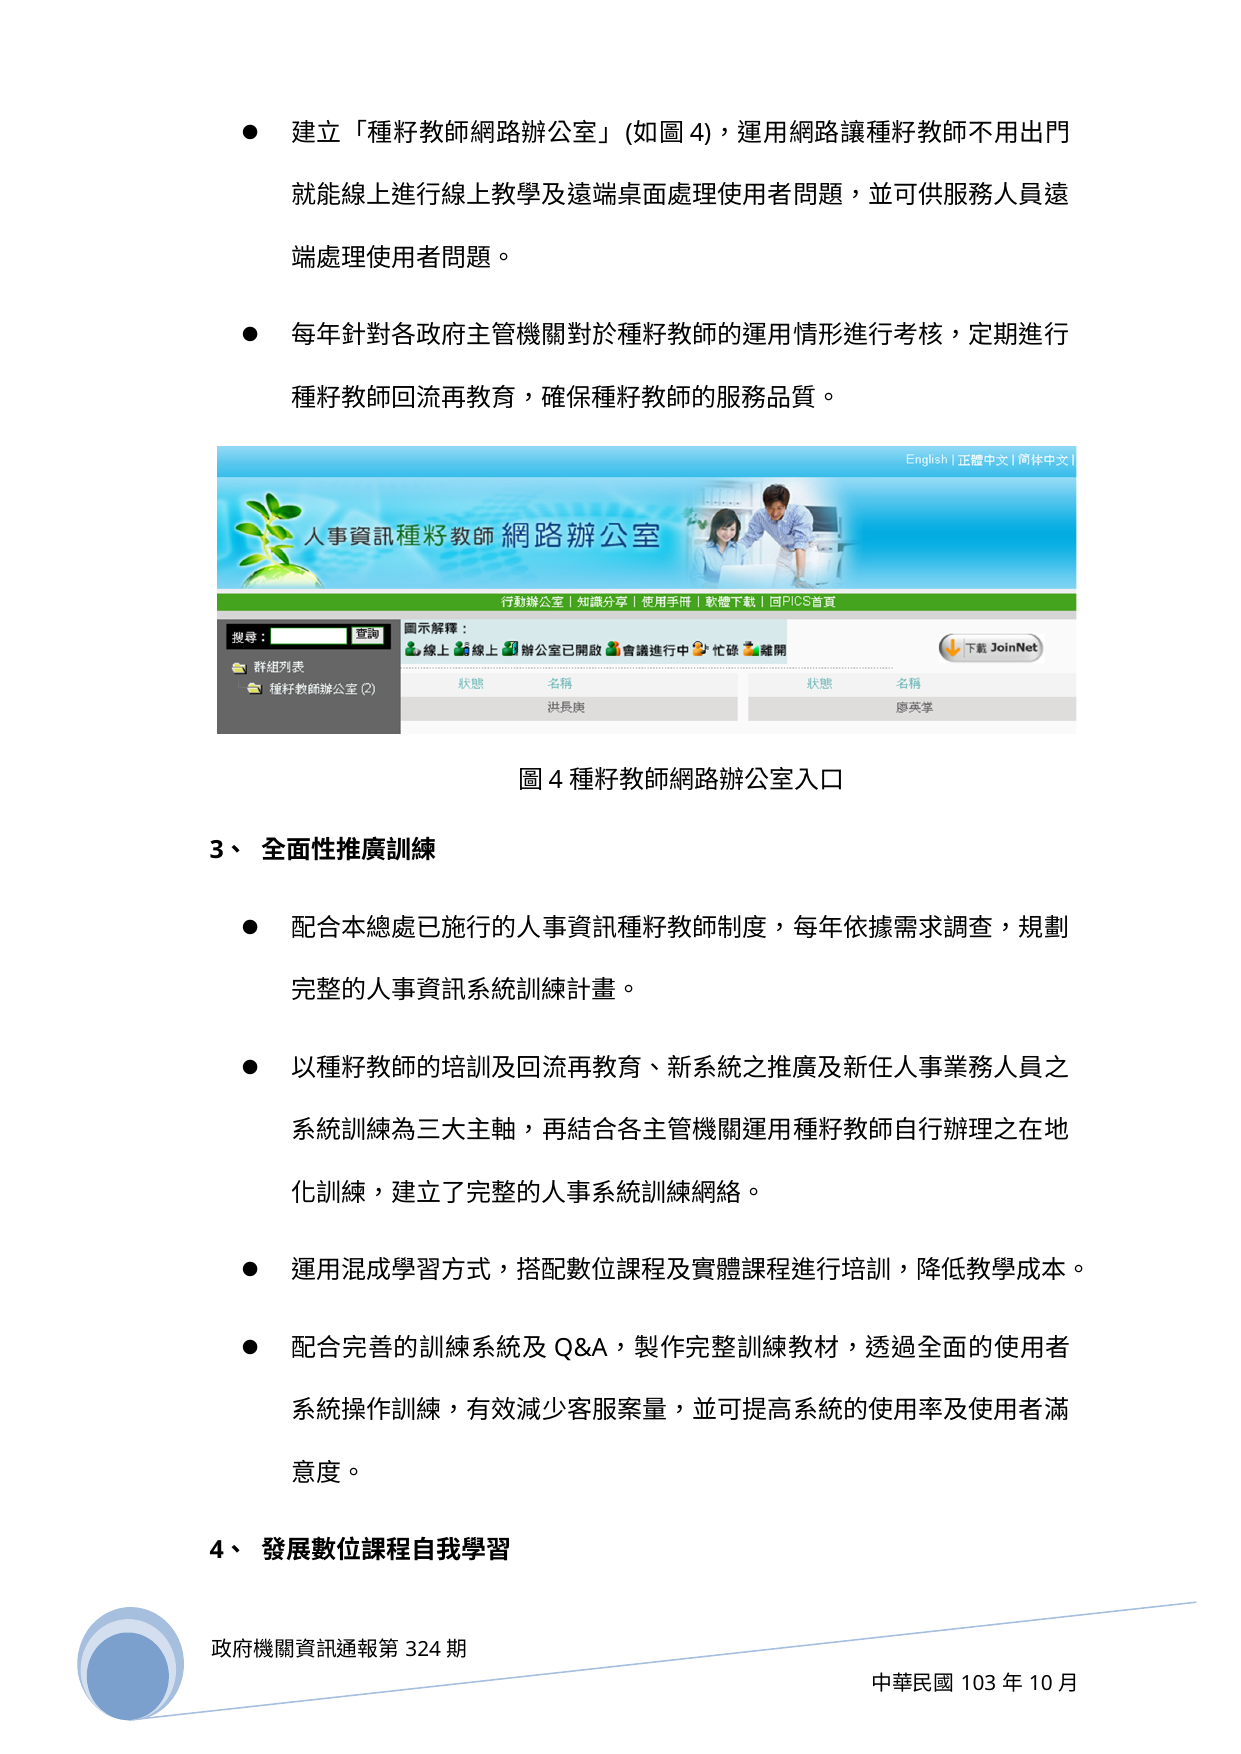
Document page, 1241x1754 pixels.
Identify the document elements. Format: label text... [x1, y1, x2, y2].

list 以種籽教師的培訓及回流再教育、新系統之推廣及新任人事業務人員之系統訓練為三大主軸，再結合各主管機關運用種籽教師自行辦理之在地化訓練，建立了完整的人事系統訓練網絡。 [241, 1024, 1071, 1211]
text 圖4 種籽教師網路辦公室入口 [291, 736, 1071, 799]
list 建立「種籽教師網路辦公室」(如圖4)，運用網路讓種籽教師不用出門就能線上進行線上教學及遠端桌面處理使用者問題，並可供服務人員遠端處理使用者問題。 [241, 89, 1071, 276]
list 每年針對各政府主管機關對於種籽教師的運用情形進行考核，定期進行種籽教師回流再教育，確保種籽教師的服務品質。 [241, 291, 1071, 416]
list 運用混成學習方式，搭配數位課程及實體課程進行培訓，降低教學成本。 [241, 1226, 1071, 1289]
list 配合完善的訓練系統及Q&A，製作完整訓練教材，透過全面的使用者系統操作訓練，有效減少客服案量，並可提高系統的使用率及使用者滿意度。 [241, 1304, 1071, 1491]
list 發展數位課程自我學習 [209, 1506, 1071, 1569]
list 全面性推廣訓練 [209, 806, 1071, 869]
list 配合本總處已施行的人事資訊種籽教師制度，每年依據需求調查，規劃完整的人事資訊系統訓練計畫。 [241, 884, 1071, 1009]
